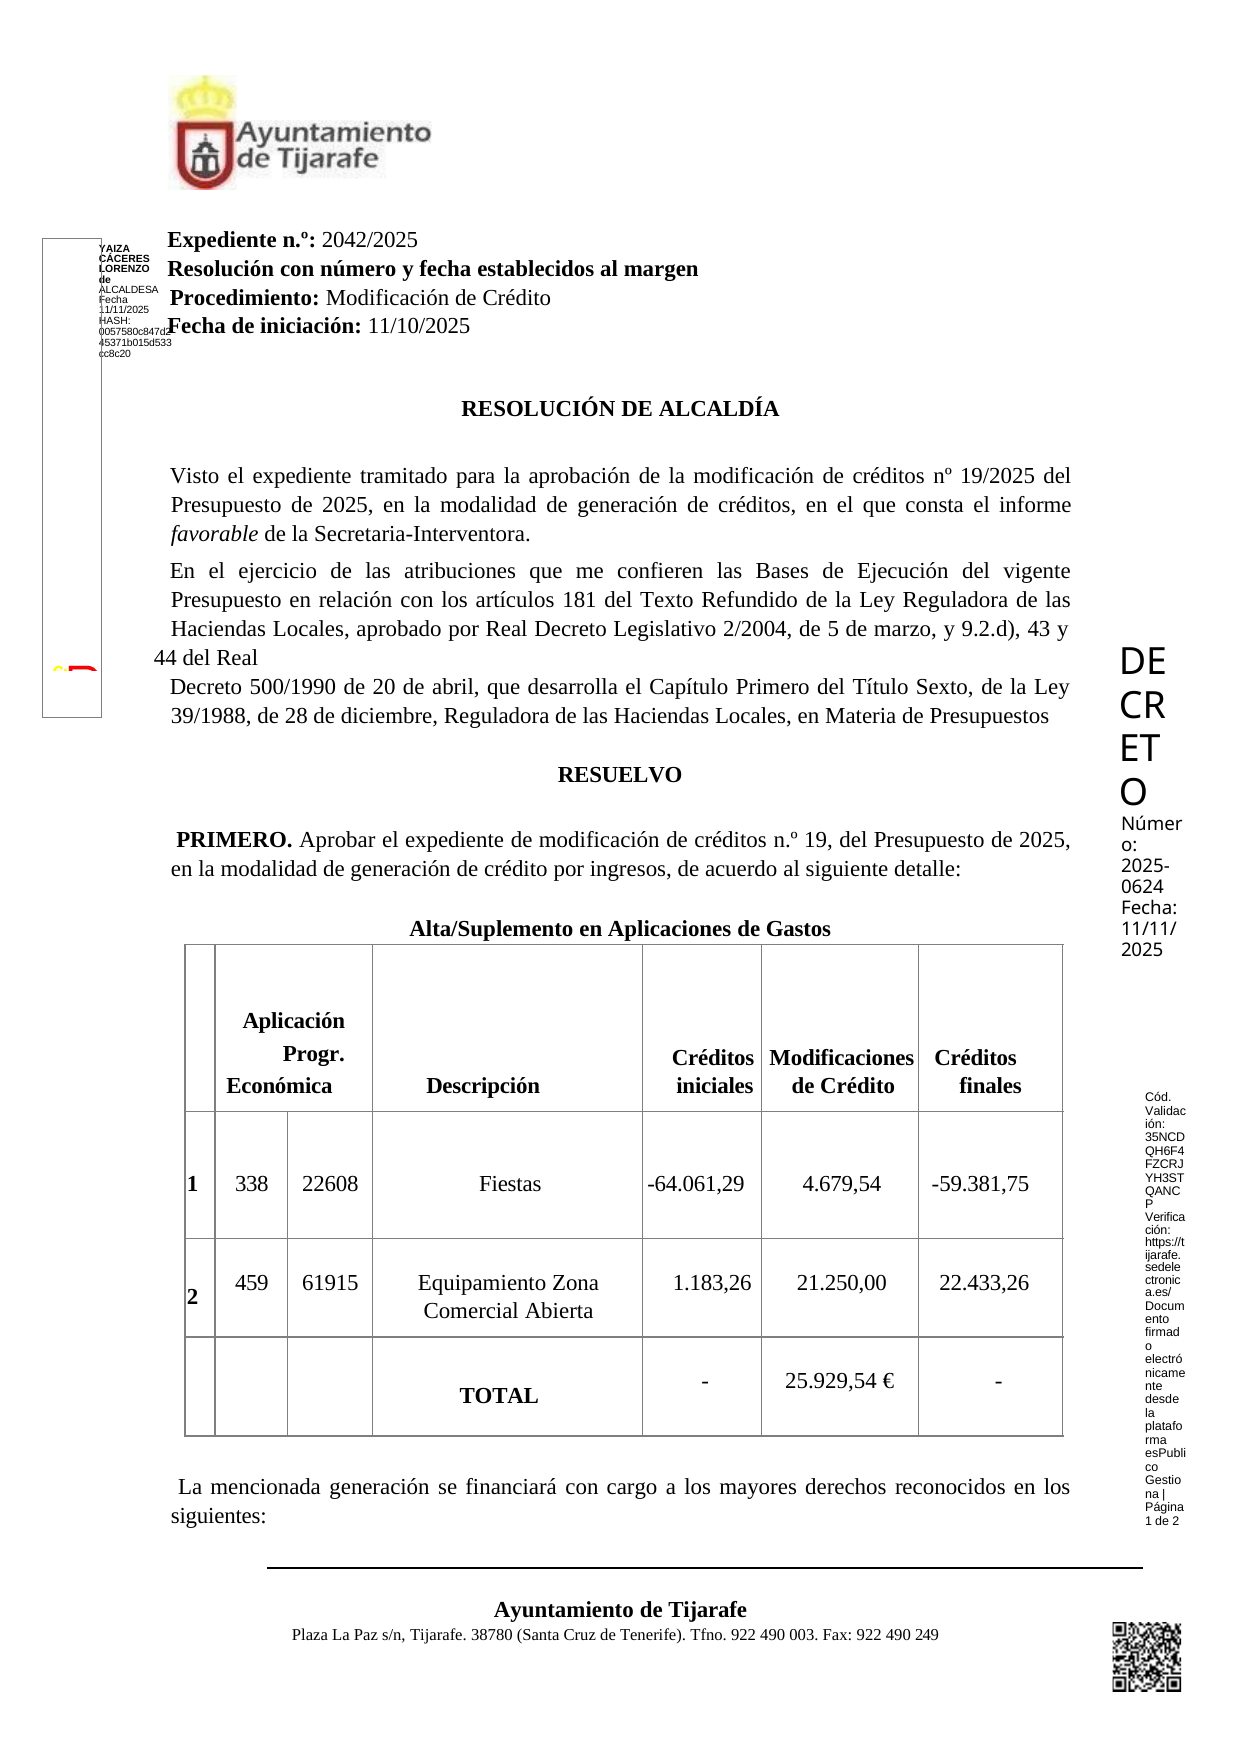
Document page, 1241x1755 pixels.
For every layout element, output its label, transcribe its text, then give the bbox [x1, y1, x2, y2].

text Resolución con número y fecha establecidos al margen Procedimiento: Modificación de Crédito [167, 255, 842, 310]
table_cell -59.381,75 [919, 1112, 1062, 1238]
subtitle RESUELVO [408, 761, 832, 787]
text Fecha de iniciación: 11/10/2025 [167, 312, 1109, 339]
table_cell 61915 [288, 1239, 372, 1336]
subtitle Alta/Suplemento en Aplicaciones de Gastos [408, 914, 832, 941]
table_header Aplicación Progr. Económica [216, 945, 372, 1111]
text 44 del Real [102, 644, 1109, 670]
text Decreto 500/1990 de 20 de abril, que desarrolla el Capítulo Primero del Título Sexto, de la Ley 39/1988, de 28 de diciembre, Reguladora de las Haciendas Locales, en Materia de Presupuestos [169, 673, 1071, 728]
table_header Créditos finales [919, 945, 1062, 1111]
subtitle RESOLUCIÓN DE ALCALDÍA [408, 395, 833, 422]
table_cell 338 [216, 1112, 287, 1238]
table_header Créditos iniciales [643, 945, 761, 1111]
text [43, 239, 101, 717]
table_cell [186, 1338, 214, 1435]
table_cell [216, 1338, 287, 1435]
table_cell -64.061,29 [643, 1112, 761, 1238]
table_cell [288, 1338, 372, 1435]
text PRIMERO. Aprobar el expediente de modificación de créditos n.º 19, del Presupuesto de 2025, en la modalidad de generación de crédito por ingresos, de acuerdo al siguiente detalle: [171, 826, 1071, 881]
text Expediente n.º: 2042/2025 [167, 226, 1109, 253]
text Cód. Validación: 35NCDQH6F4FZCRJYH3STQANCP [1145, 1091, 1186, 1212]
table_header Descripción [373, 945, 642, 1111]
table_cell - [643, 1338, 761, 1435]
table_cell Fiestas [373, 1112, 642, 1238]
table_header Modificaciones de Crédito [762, 945, 918, 1111]
table_cell 21.250,00 [762, 1239, 918, 1336]
text La mencionada generación se financiará con cargo a los mayores derechos reconocidos en los siguientes: [171, 1473, 1071, 1528]
text En el ejercicio de las atribuciones que me confieren las Bases de Ejecución del vigente Presupuesto en relación con los artículos 181 del Texto Refundido de la Ley Reguladora de las Haciendas Locales, aprobado por Real Decreto Legislativo 2/2004, de 5 de marzo, y 9.2.d), 43 y [169, 557, 1071, 642]
table_header [186, 945, 214, 1111]
table_cell 22.433,26 [919, 1239, 1062, 1336]
text Verificación: https://tijarafe.sedelectronica.es/ [1145, 1212, 1186, 1299]
table_cell 4.679,54 [762, 1112, 918, 1238]
table_cell 2 [186, 1239, 214, 1336]
table_cell 1 [186, 1112, 214, 1238]
text Documento firmado electrónicamente desde la plataforma esPublico Gestiona | Página 1 de 2 [1145, 1299, 1186, 1528]
table_cell 459 [216, 1239, 287, 1336]
table_cell 22608 [288, 1112, 372, 1238]
table_cell Equipamiento Zona Comercial Abierta [373, 1239, 642, 1336]
table_cell - [919, 1338, 1062, 1435]
text Visto el expediente tramitado para la aprobación de la modificación de créditos nº 19/2025 del Presupuesto de 2025, en la modalidad de generación de créditos, en el que consta el informe favorable de la Secretaria-Interventora. [169, 462, 1072, 546]
text Número: 2025-0624 Fecha: 11/11/2025 [1121, 814, 1186, 961]
table_cell TOTAL [373, 1338, 642, 1435]
text DECRETO [1119, 640, 1186, 814]
table_cell 25.929,54 € [762, 1338, 918, 1435]
table_cell 1.183,26 [643, 1239, 761, 1336]
